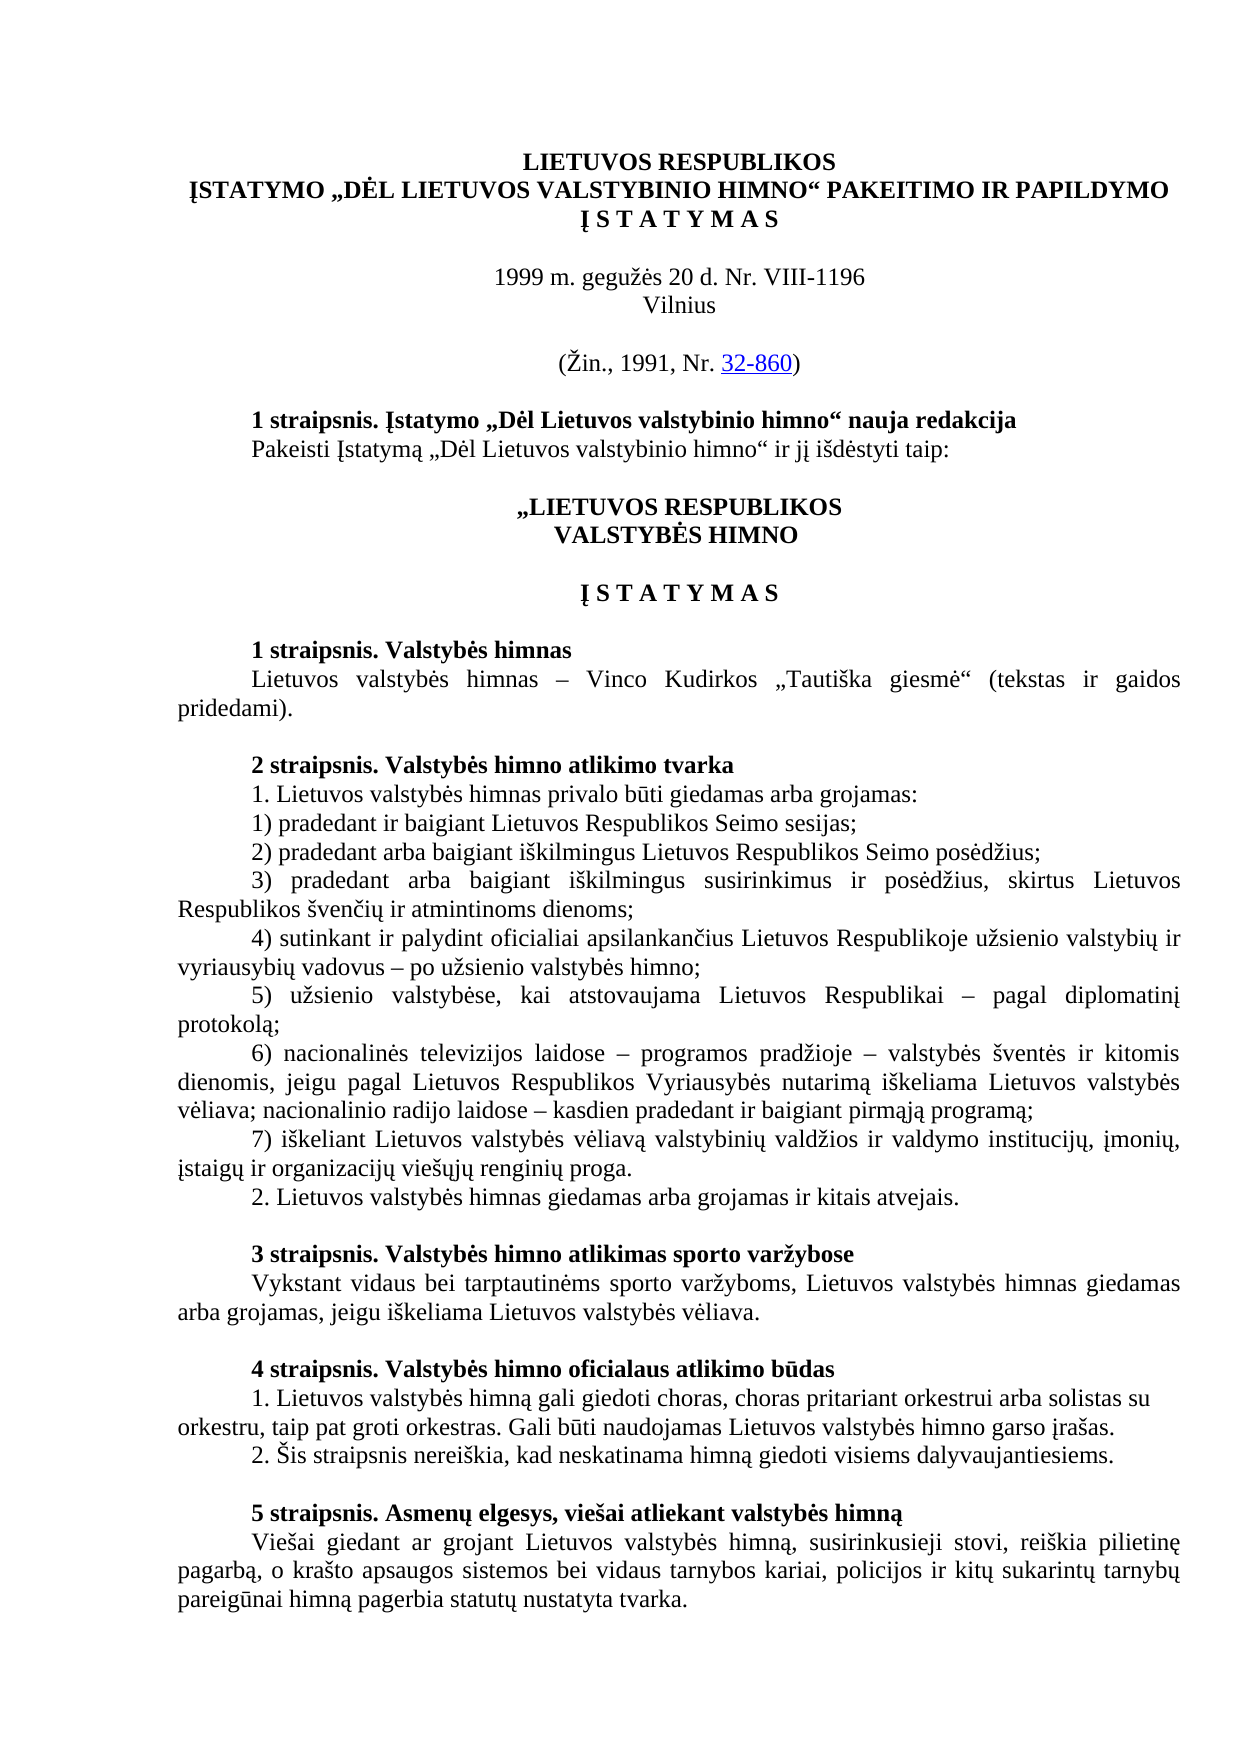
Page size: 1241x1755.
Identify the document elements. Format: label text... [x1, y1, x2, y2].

text 3 straipsnis. Valstybės himno atlikimas sporto varžybose [177, 1239, 1181, 1268]
text 4 straipsnis. Valstybės himno oficialaus atlikimo būdas [177, 1354, 1181, 1383]
text 2. Lietuvos valstybės himnas giedamas arba grojamas ir kitais atvejais. [177, 1182, 1181, 1211]
text 5 straipsnis. Asmenų elgesys, viešai atliekant valstybės himną [177, 1498, 1181, 1527]
text 2. Šis straipsnis nereiškia, kad neskatinama himną giedoti visiems dalyvaujantiesiems. [177, 1441, 1181, 1469]
text į s t a t y m a s [177, 578, 1181, 607]
text 5) užsienio valstybėse, kai atstovaujama Lietuvos Respublikai – pagal diplomatinį protokolą; [177, 981, 1181, 1038]
text Valstybės himno [177, 521, 1181, 549]
text (Žin., 1991, Nr. 32-860) [177, 348, 1181, 377]
text 6) nacionalinės televizijos laidose – programos pradžioje – valstybės šventės ir kitomis dienomis, jeigu pagal Lietuvos Respublikos Vyriausybės nutarimą iškeliama Lietuvos valstybės vėliava; nacionalinio radijo laidose – kasdien pradedant ir baigiant pirmąją programą; [177, 1038, 1181, 1124]
text 1 straipsnis. Įstatymo „Dėl Lietuvos valstybinio himno“ nauja redakcija [177, 406, 1181, 434]
text 7) iškeliant Lietuvos valstybės vėliavą valstybinių valdžios ir valdymo institucijų, įmonių, įstaigų ir organizacijų viešųjų renginių proga. [177, 1124, 1181, 1182]
text „Lietuvos Respublikos [177, 492, 1181, 521]
text 1999 m. gegužės 20 d. Nr. VIII-1196 [177, 262, 1181, 291]
text 3) pradedant arba baigiant iškilmingus susirinkimus ir posėdžius, skirtus Lietuvos Respublikos švenčių ir atmintinoms dienoms; [177, 866, 1181, 923]
text 1. Lietuvos valstybės himnas privalo būti giedamas arba grojamas: [177, 779, 1181, 808]
text Pakeisti Įstatymą „Dėl Lietuvos valstybinio himno“ ir jį išdėstyti taip: [177, 434, 1181, 463]
text Vykstant vidaus bei tarptautinėms sporto varžyboms, Lietuvos valstybės himnas giedamas arba grojamas, jeigu iškeliama Lietuvos valstybės vėliava. [177, 1268, 1181, 1326]
text ĮSTATYMO „DĖL LIETUVOS VALSTYBINIO HIMNO“ PAKEITIMO IR PAPILDYMO [177, 176, 1181, 204]
text 4) sutinkant ir palydint oficialiai apsilankančius Lietuvos Respublikoje užsienio valstybių ir vyriausybių vadovus – po užsienio valstybės himno; [177, 923, 1181, 981]
text LIETUVOS RESPUBLIKOS [177, 147, 1181, 176]
text Į S T A T Y M A S [177, 204, 1181, 233]
text 2 straipsnis. Valstybės himno atlikimo tvarka [177, 751, 1181, 779]
text Lietuvos valstybės himnas – Vinco Kudirkos „Tautiška giesmė“ (tekstas ir gaidos pridedami). [177, 664, 1181, 722]
text Vilnius [177, 291, 1181, 319]
text Viešai giedant ar grojant Lietuvos valstybės himną, susirinkusieji stovi, reiškia pilietinę pagarbą, o krašto apsaugos sistemos bei vidaus tarnybos kariai, policijos ir kitų sukarintų tarnybų pareigūnai himną pagerbia statutų nustatyta tvarka. [177, 1527, 1181, 1613]
text 1 straipsnis. Valstybės himnas [177, 636, 1181, 664]
text 1. Lietuvos valstybės himną gali giedoti choras, choras pritariant orkestrui arba solistas su orkestru, taip pat groti orkestras. Gali būti naudojamas Lietuvos valstybės himno garso įrašas. [177, 1383, 1181, 1441]
text 1) pradedant ir baigiant Lietuvos Respublikos Seimo sesijas; [177, 808, 1181, 837]
text 2) pradedant arba baigiant iškilmingus Lietuvos Respublikos Seimo posėdžius; [177, 837, 1181, 866]
